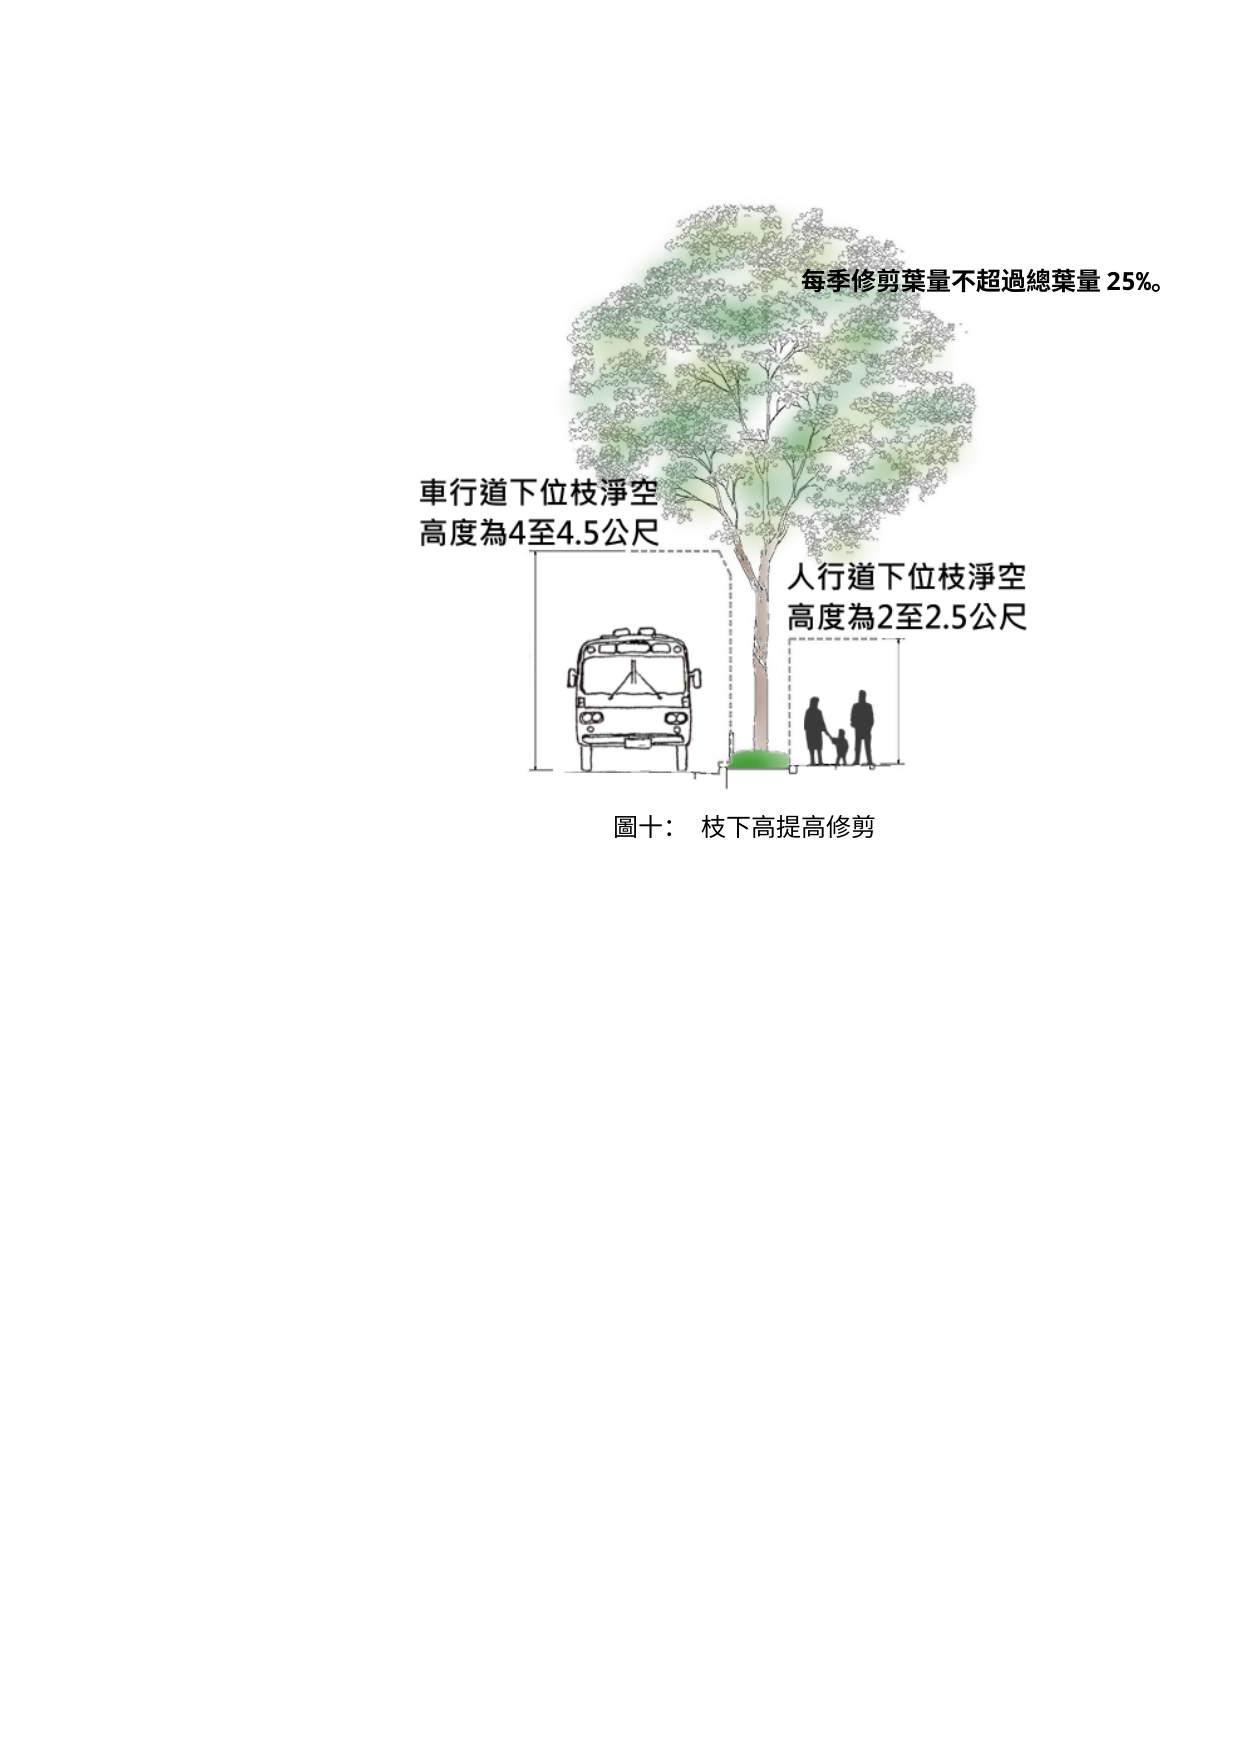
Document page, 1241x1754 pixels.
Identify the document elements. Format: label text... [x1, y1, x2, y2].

picture [400, 177, 1048, 808]
text 每季修剪葉量不超過總葉量25%。 [801, 261, 1231, 297]
list 圖十： 枝下高提高修剪 [288, 807, 1098, 843]
